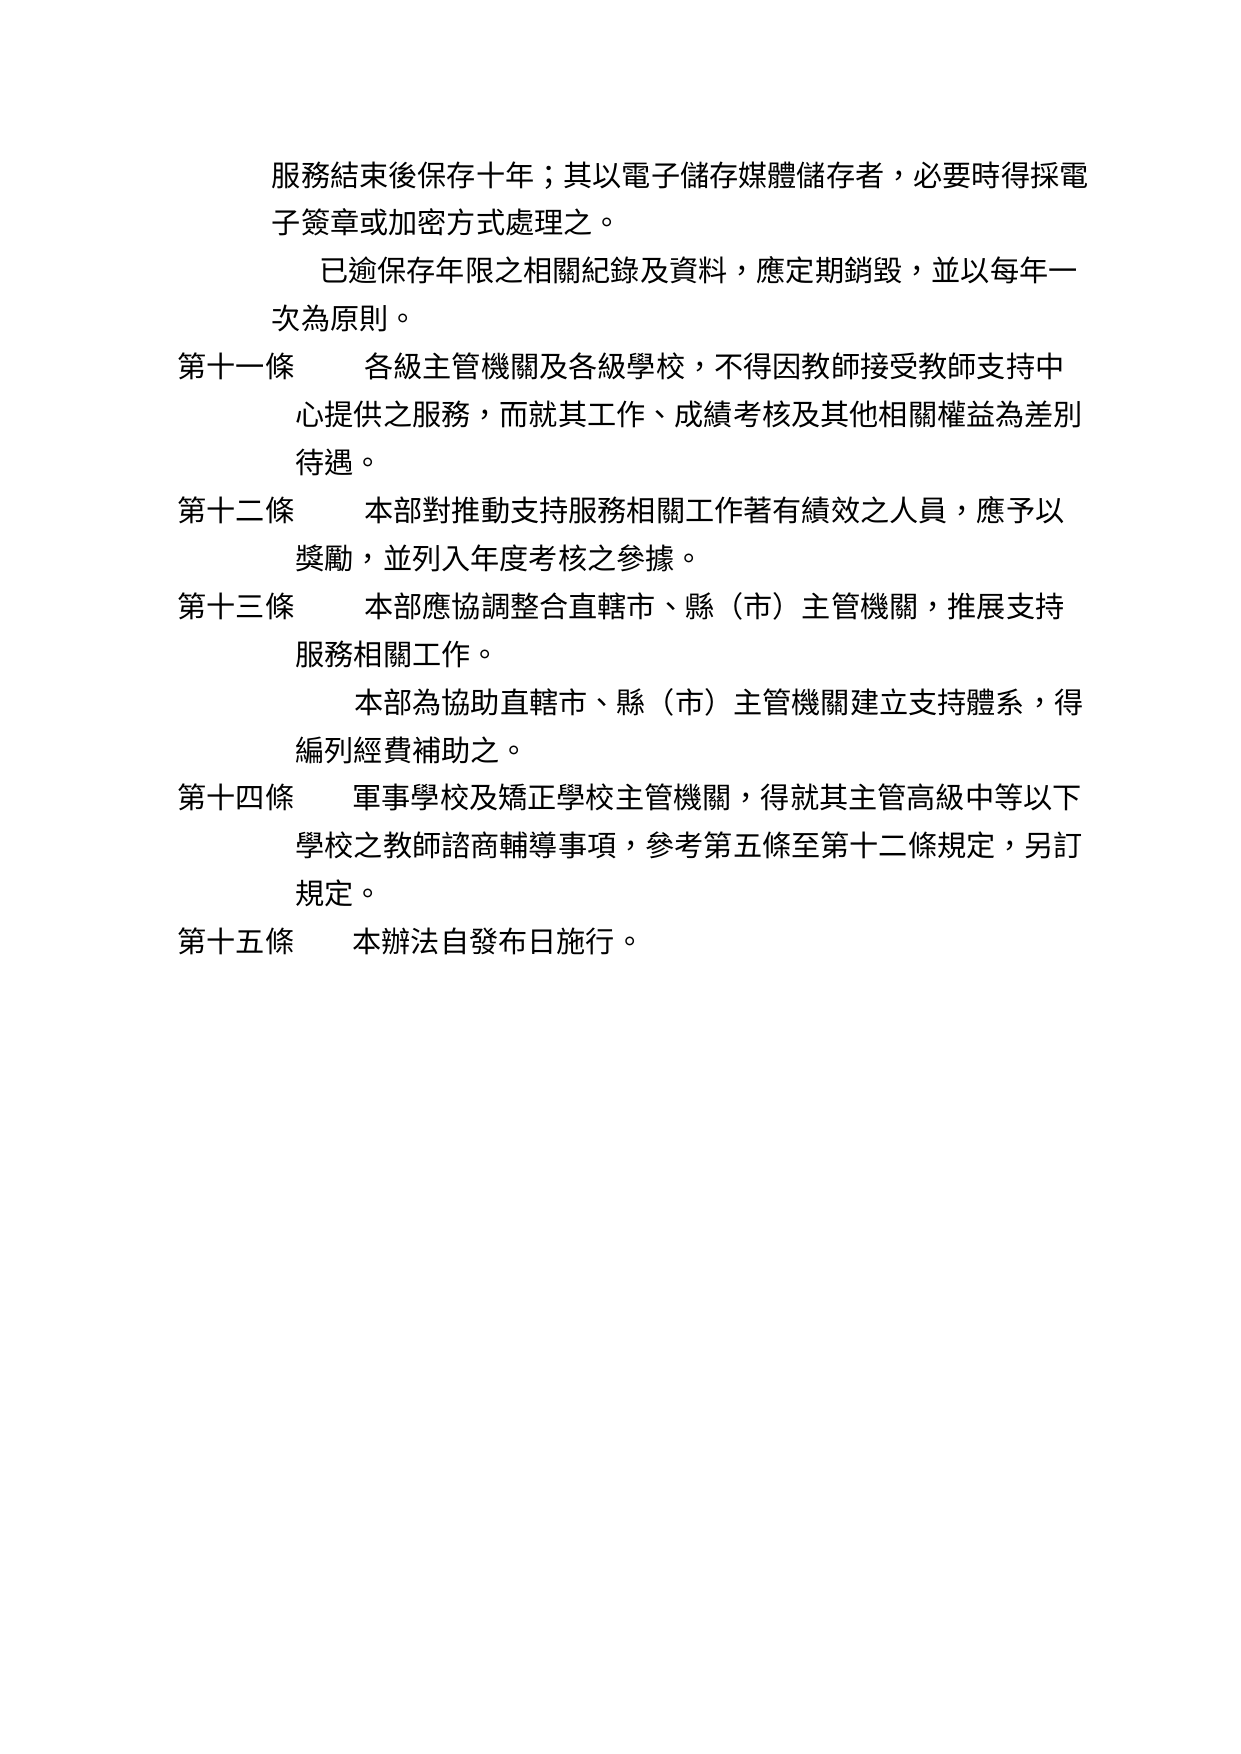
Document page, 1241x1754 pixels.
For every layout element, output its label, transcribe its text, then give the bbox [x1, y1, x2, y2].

text 第十二條 本部對推動支持服務相關工作著有績效之人員，應予以獎勵，並列入年度考核之參據。 [177, 483, 1093, 579]
text 第十五條 本辦法自發布日施行。 [177, 914, 1093, 962]
text 已逾保存年限之相關紀錄及資料，應定期銷毀，並以每年一次為原則。 [272, 243, 1093, 339]
text 服務結束後保存十年；其以電子儲存媒體儲存者，必要時得採電子簽章或加密方式處理之。 [272, 148, 1093, 243]
text 本部為協助直轄市、縣（市）主管機關建立支持體系，得編列經費補助之。 [295, 675, 1093, 771]
text 第十三條 本部應協調整合直轄市、縣（市）主管機關，推展支持服務相關工作。 [177, 579, 1093, 675]
text 第十四條 軍事學校及矯正學校主管機關，得就其主管高級中等以下學校之教師諮商輔導事項，參考第五條至第十二條規定，另訂規定。 [177, 771, 1093, 914]
text 第十一條 各級主管機關及各級學校，不得因教師接受教師支持中心提供之服務，而就其工作、成績考核及其他相關權益為差別待遇。 [177, 339, 1093, 483]
